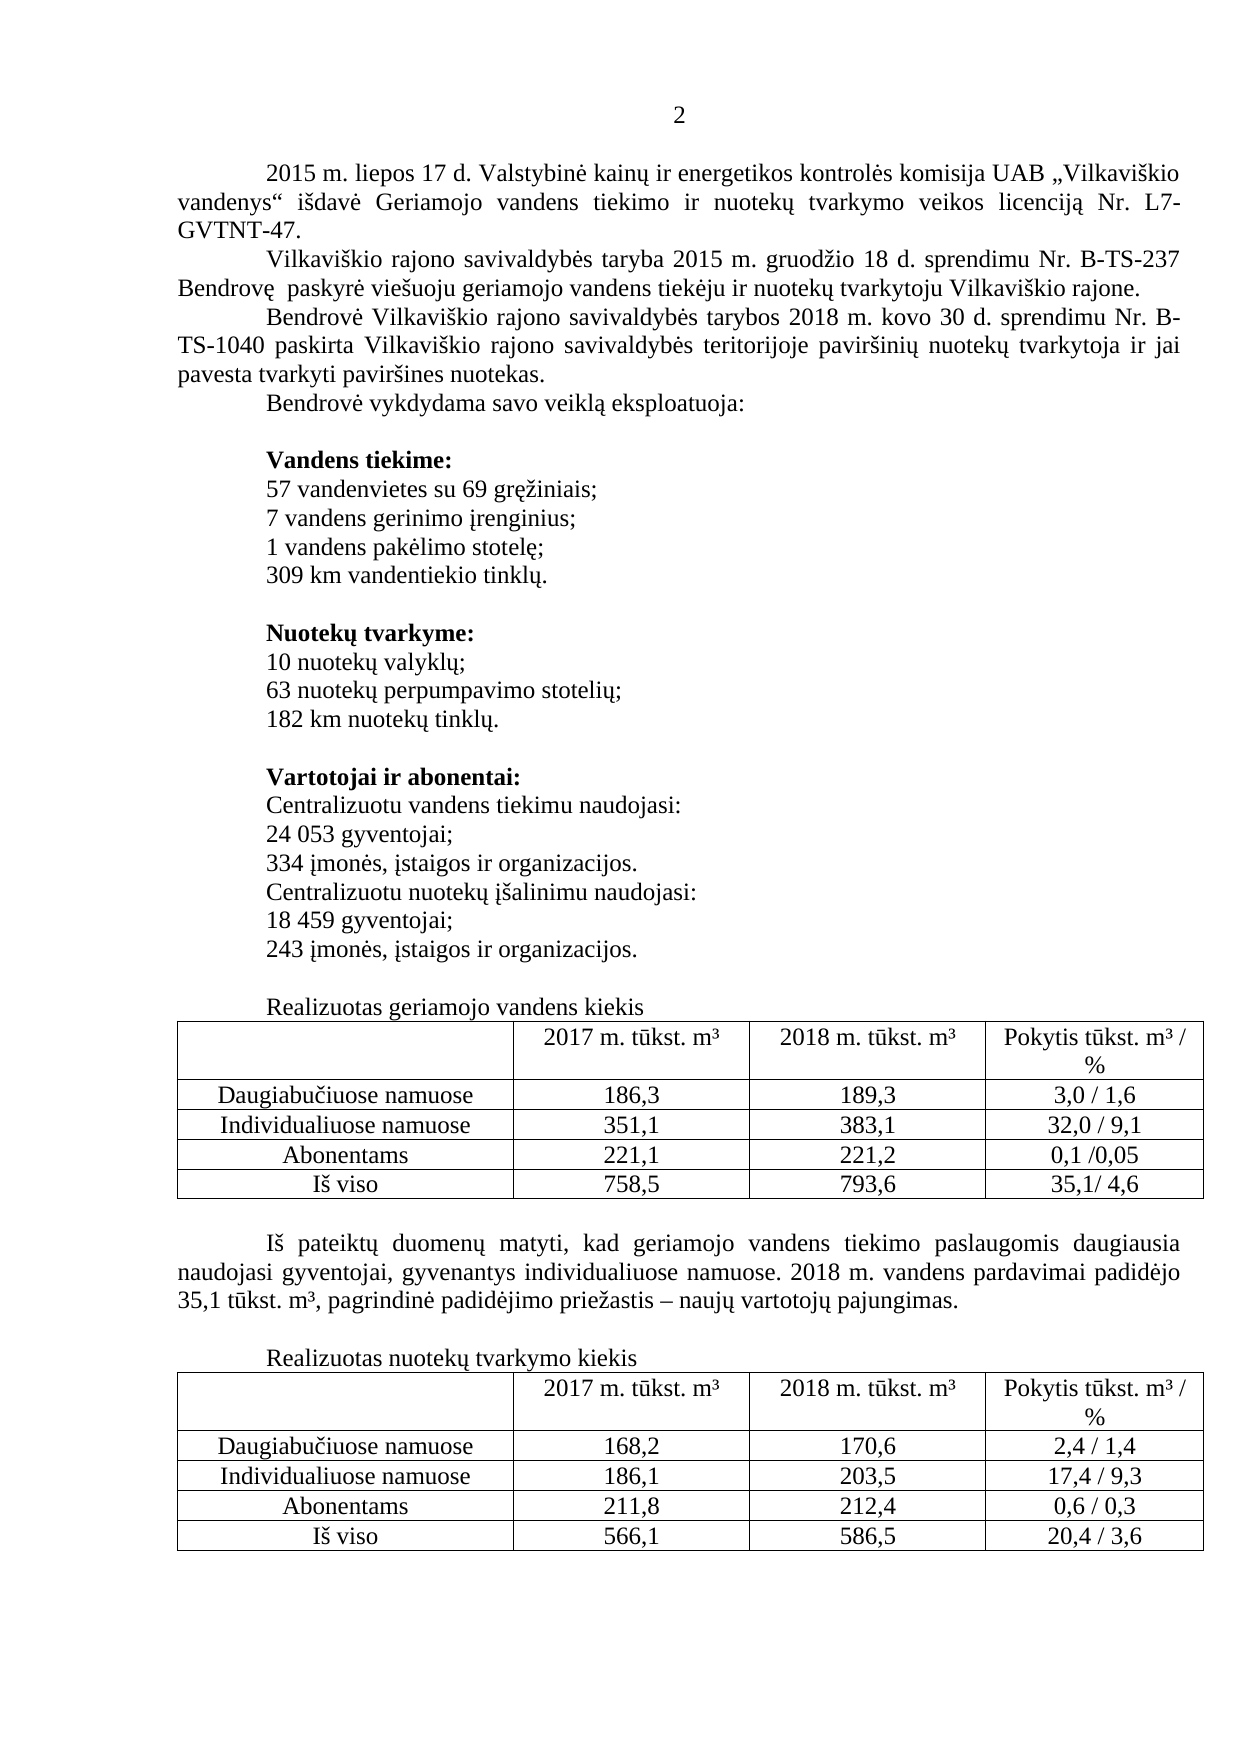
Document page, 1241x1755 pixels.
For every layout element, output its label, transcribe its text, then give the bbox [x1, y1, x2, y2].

text Bendrovė vykdydama savo veiklą eksploatuoja: [177, 388, 1181, 417]
table_cell Abonentams [178, 1140, 513, 1168]
text Realizuotas geriamojo vandens kiekis [177, 992, 1181, 1021]
table_cell 32,0 / 9,1 [986, 1110, 1203, 1139]
table_cell 212,4 [750, 1491, 985, 1520]
text 243 įmonės, įstaigos ir organizacijos. [177, 934, 1181, 963]
table_cell Daugiabučiuose namuose [178, 1080, 513, 1109]
text 334 įmonės, įstaigos ir organizacijos. [177, 848, 1181, 877]
table_header 2017 m. tūkst. m³ [514, 1022, 749, 1079]
text Nuotekų tvarkyme: [177, 618, 1181, 647]
table_header 2018 m. tūkst. m³ [750, 1022, 985, 1079]
table_header Pokytis tūkst. m³ / % [986, 1022, 1203, 1079]
text 24 053 gyventojai; [177, 819, 1181, 848]
table_cell 0,1 /0,05 [986, 1140, 1203, 1168]
table_cell Individualiuose namuose [178, 1461, 513, 1490]
table_cell 0,6 / 0,3 [986, 1491, 1203, 1520]
table_cell 351,1 [514, 1110, 749, 1139]
table_cell 758,5 [514, 1170, 749, 1198]
text 309 km vandentiekio tinklų. [177, 561, 1181, 589]
table_header 2017 m. tūkst. m³ [514, 1373, 749, 1430]
text Iš pateiktų duomenų matyti, kad geriamojo vandens tiekimo paslaugomis daugiausia naudojasi gyventojai, gyvenantys individualiuose namuose. 2018 m. vandens pardavimai padidėjo 35,1 tūkst. m³, pagrindinė padidėjimo priežastis – naujų vartotojų pajungimas. [177, 1228, 1181, 1314]
text 2015 m. liepos 17 d. Valstybinė kainų ir energetikos kontrolės komisija UAB „Vilkaviškio vandenys“ išdavė Geriamojo vandens tiekimo ir nuotekų tvarkymo veikos licenciją Nr. L7-GVTNT-47. [177, 158, 1181, 244]
table_cell 566,1 [514, 1521, 749, 1549]
text 10 nuotekų valyklų; [177, 647, 1181, 676]
table_cell 17,4 / 9,3 [986, 1461, 1203, 1490]
table_cell 2,4 / 1,4 [986, 1431, 1203, 1460]
table_cell 203,5 [750, 1461, 985, 1490]
table_cell 20,4 / 3,6 [986, 1521, 1203, 1549]
table_cell 383,1 [750, 1110, 985, 1139]
table_cell Abonentams [178, 1491, 513, 1520]
table_cell 793,6 [750, 1170, 985, 1198]
text Vandens tiekime: [177, 446, 1181, 474]
text 57 vandenvietes su 69 gręžiniais; [177, 474, 1181, 503]
table_cell 186,1 [514, 1461, 749, 1490]
table_header [178, 1373, 513, 1430]
table_cell Iš viso [178, 1170, 513, 1198]
text Bendrovė Vilkaviškio rajono savivaldybės tarybos 2018 m. kovo 30 d. sprendimu Nr. B-TS-1040 paskirta Vilkaviškio rajono savivaldybės teritorijoje paviršinių nuotekų tvarkytoja ir jai pavesta tvarkyti paviršines nuotekas. [177, 302, 1181, 388]
text 7 vandens gerinimo įrenginius; [177, 503, 1181, 532]
table_cell 586,5 [750, 1521, 985, 1549]
text Centralizuotu vandens tiekimu naudojasi: [177, 791, 1181, 819]
table_cell 170,6 [750, 1431, 985, 1460]
table_cell 168,2 [514, 1431, 749, 1460]
table_cell 211,8 [514, 1491, 749, 1520]
table_cell 186,3 [514, 1080, 749, 1109]
text Vartotojai ir abonentai: [177, 762, 1181, 791]
table_cell Iš viso [178, 1521, 513, 1549]
table_cell 221,1 [514, 1140, 749, 1168]
text 182 km nuotekų tinklų. [177, 704, 1181, 733]
table_cell Individualiuose namuose [178, 1110, 513, 1139]
text 1 vandens pakėlimo stotelę; [177, 532, 1181, 561]
table_cell 221,2 [750, 1140, 985, 1168]
table_header 2018 m. tūkst. m³ [750, 1373, 985, 1430]
table_header [178, 1022, 513, 1079]
text Vilkaviškio rajono savivaldybės taryba 2015 m. gruodžio 18 d. sprendimu Nr. B-TS-237 Bendrovę paskyrė viešuoju geriamojo vandens tiekėju ir nuotekų tvarkytoju Vilkaviškio rajone. [177, 244, 1181, 302]
table_cell 3,0 / 1,6 [986, 1080, 1203, 1109]
text 18 459 gyventojai; [177, 906, 1181, 934]
text Realizuotas nuotekų tvarkymo kiekis [177, 1343, 1181, 1372]
text 63 nuotekų perpumpavimo stotelių; [177, 676, 1181, 704]
table_header Pokytis tūkst. m³ / % [986, 1373, 1203, 1430]
table_cell Daugiabučiuose namuose [178, 1431, 513, 1460]
table_cell 35,1/ 4,6 [986, 1170, 1203, 1198]
text Centralizuotu nuotekų įšalinimu naudojasi: [177, 877, 1181, 906]
table_cell 189,3 [750, 1080, 985, 1109]
